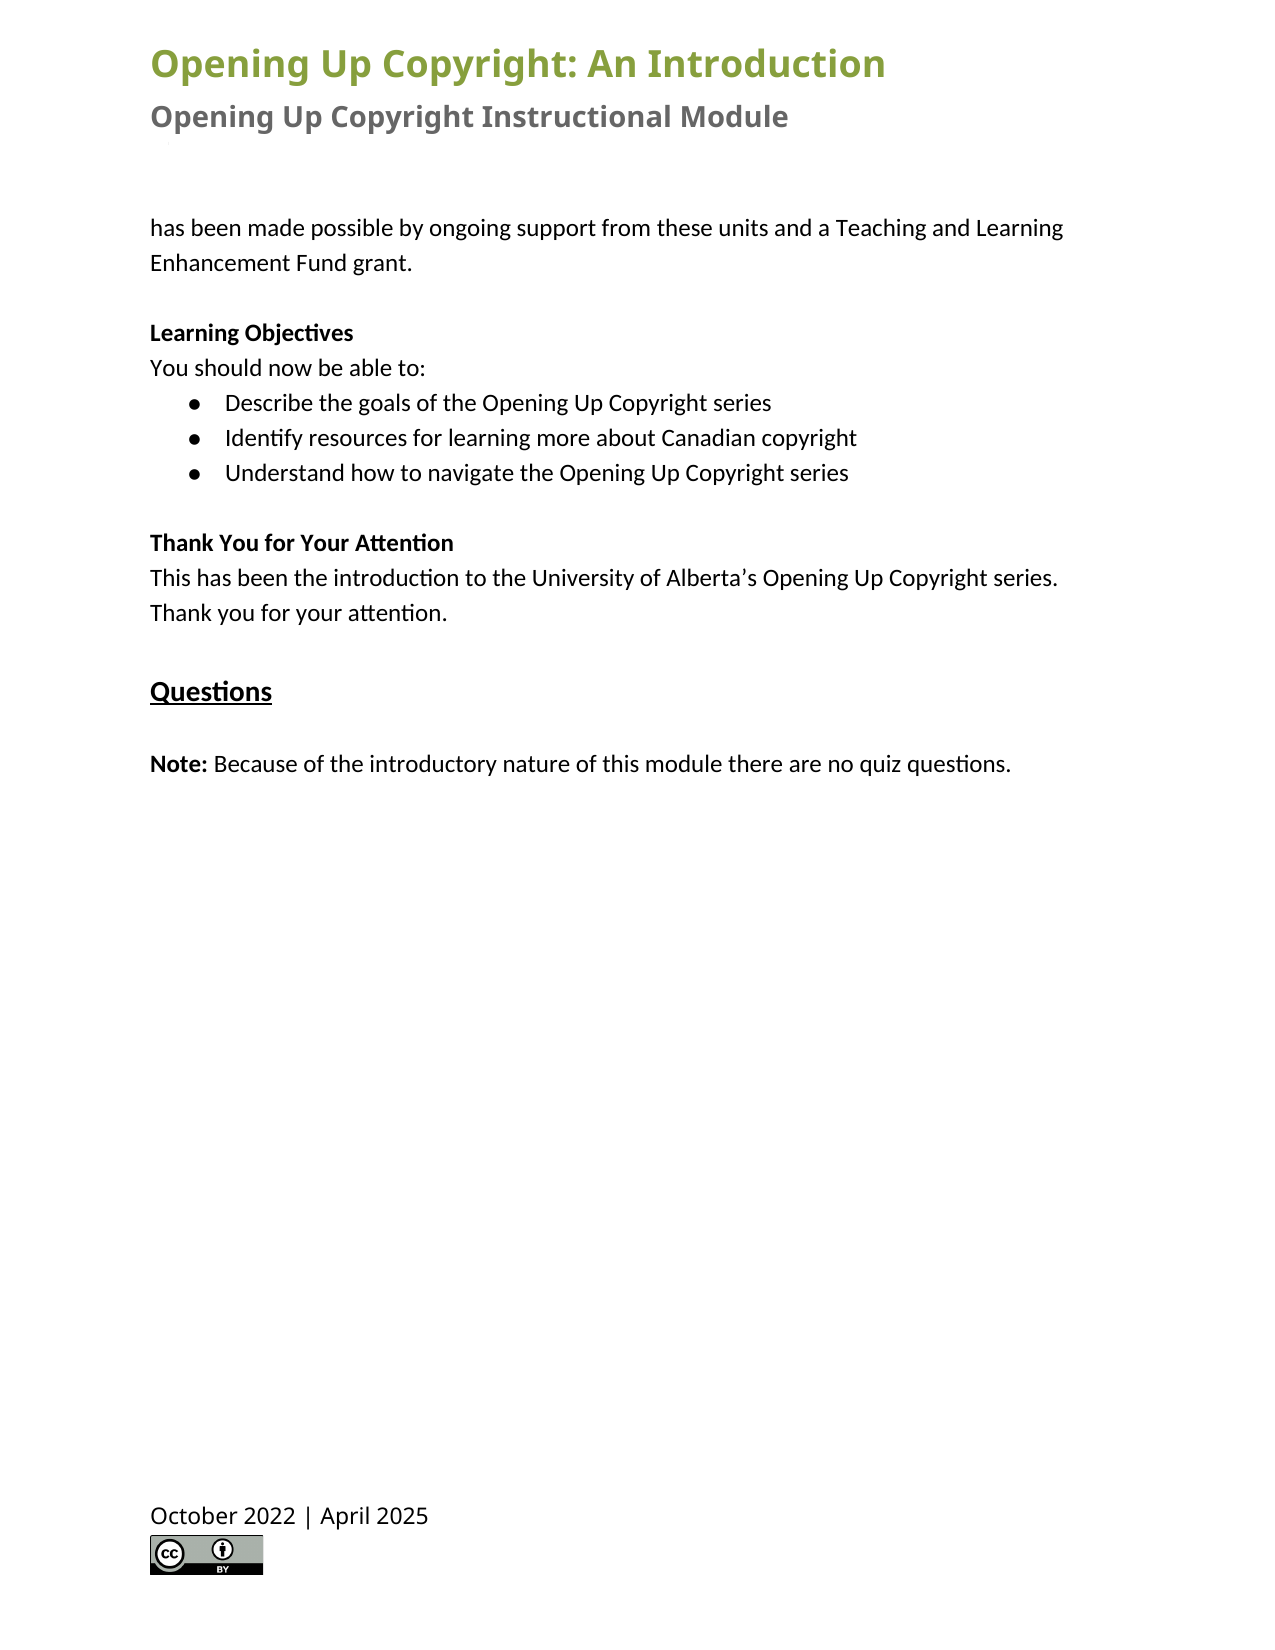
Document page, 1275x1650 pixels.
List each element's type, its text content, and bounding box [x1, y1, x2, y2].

text has been made possible by ongoing support from these units and a Teaching and Learning Enhancement Fund grant. [150, 212, 1125, 277]
list Understand how to navigate the Opening Up Copyright series [187, 457, 1125, 487]
text Questions [150, 673, 1125, 708]
picture [150, 1535, 264, 1575]
list Describe the goals of the Opening Up Copyright series [187, 387, 1125, 417]
list Identify resources for learning more about Canadian copyright [187, 422, 1125, 452]
text Learning Objectives [150, 317, 1125, 347]
text Note: Because of the introductory nature of this module there are no quiz questions. [150, 748, 1125, 779]
text You should now be able to: [150, 352, 1125, 382]
text Thank You for Your Attention [150, 527, 1125, 557]
text This has been the introduction to the University of Alberta’s Opening Up Copyright series. Thank you for your attention. [150, 562, 1125, 627]
